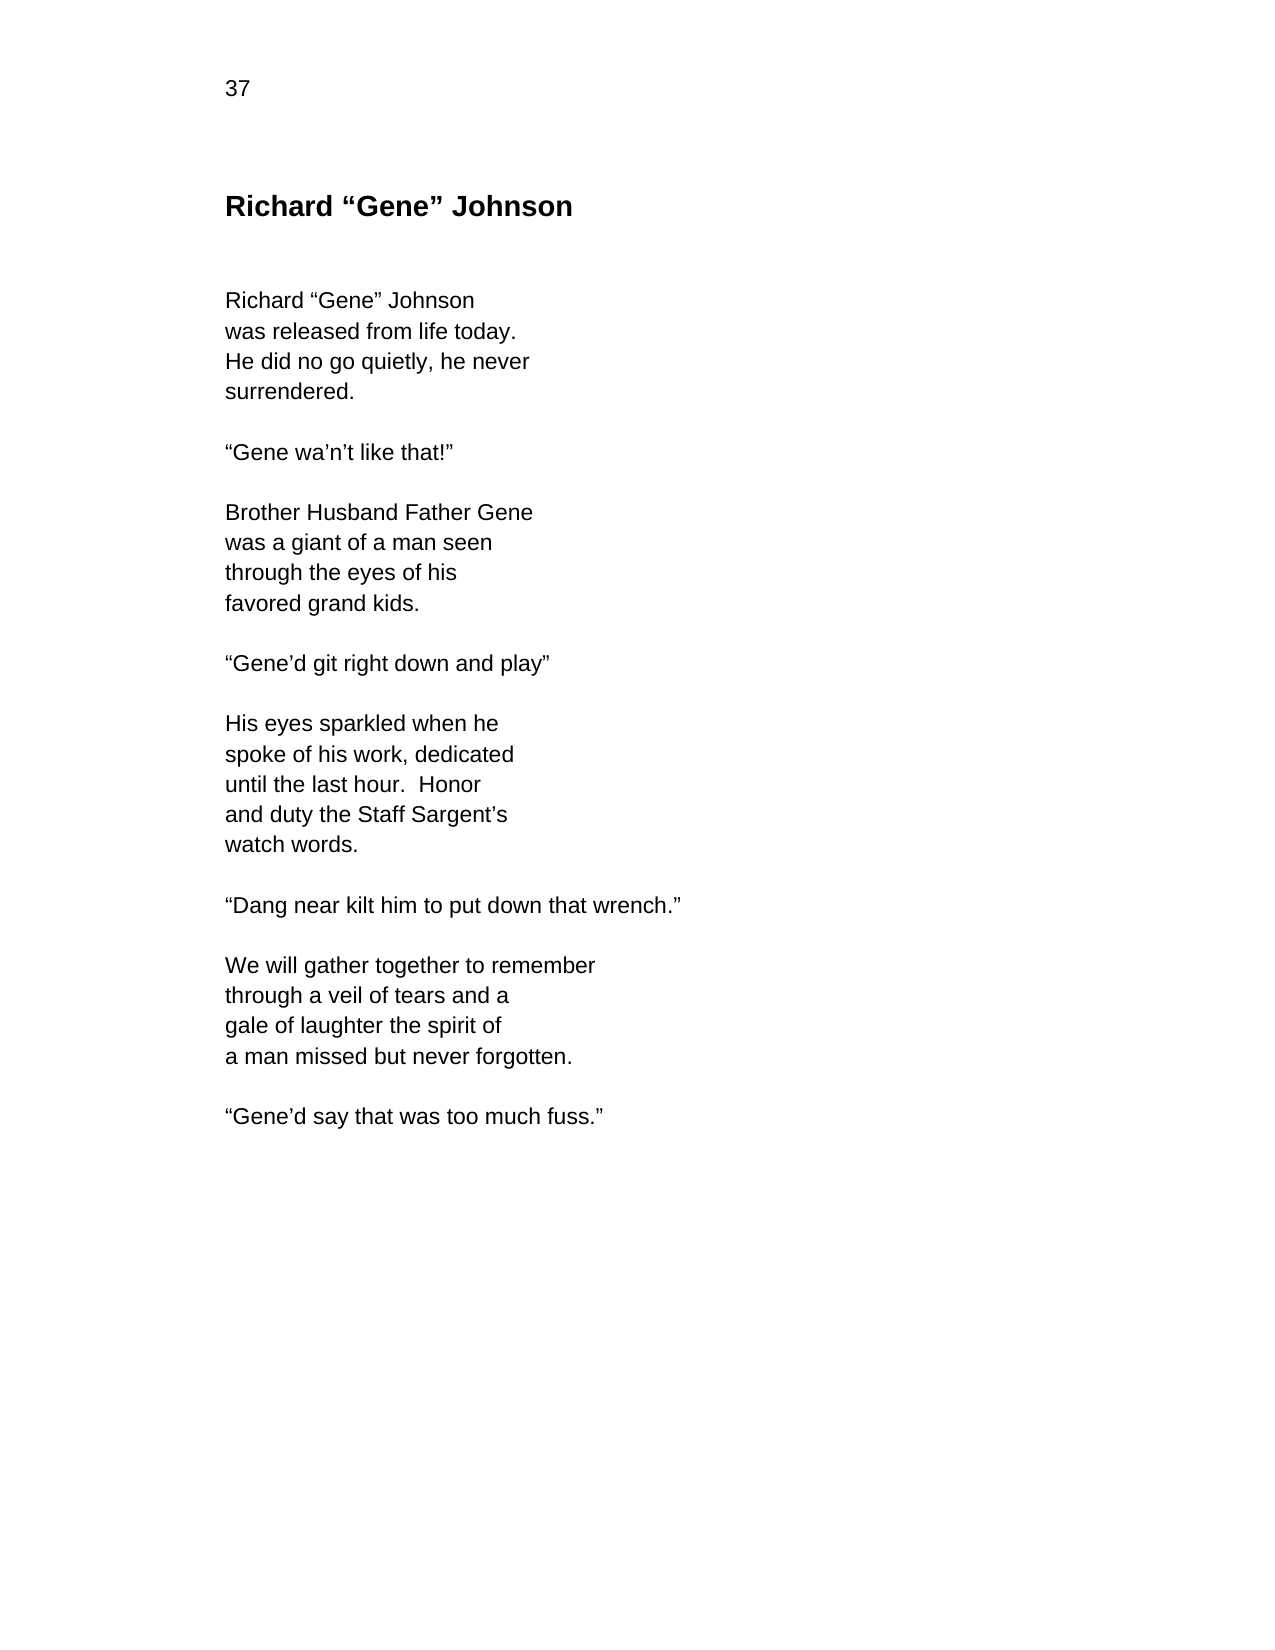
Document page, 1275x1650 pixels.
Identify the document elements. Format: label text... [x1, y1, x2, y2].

text Richard “Gene” Johnson [150, 188, 1125, 222]
text “Gene’d git right down and play” [150, 650, 1125, 676]
text “Gene’d say that was too much fuss.” [150, 1103, 1125, 1129]
text was released from life today. [150, 318, 1125, 344]
text Brother Husband Father Gene [150, 499, 1125, 525]
text spoke of his work, dedicated [150, 741, 1125, 767]
text He did no go quietly, he never [150, 348, 1125, 374]
text a man missed but never forgotten. [150, 1043, 1125, 1069]
text through a veil of tears and a [150, 982, 1125, 1009]
text “Dang near kilt him to put down that wrench.” [150, 892, 1125, 918]
text was a giant of a man seen [150, 529, 1125, 556]
text and duty the Staff Sargent’s [150, 801, 1125, 827]
text We will gather together to remember [150, 952, 1125, 978]
text until the last hour. Honor [150, 771, 1125, 797]
text favored grand kids. [150, 589, 1125, 616]
text watch words. [150, 831, 1125, 858]
text gale of laughter the spirit of [150, 1012, 1125, 1039]
text surrendered. [150, 378, 1125, 404]
text Richard “Gene” Johnson [150, 287, 1125, 314]
text His eyes sparkled when he [150, 710, 1125, 737]
text “Gene wa’n’t like that!” [150, 438, 1125, 465]
text through the eyes of his [150, 559, 1125, 586]
